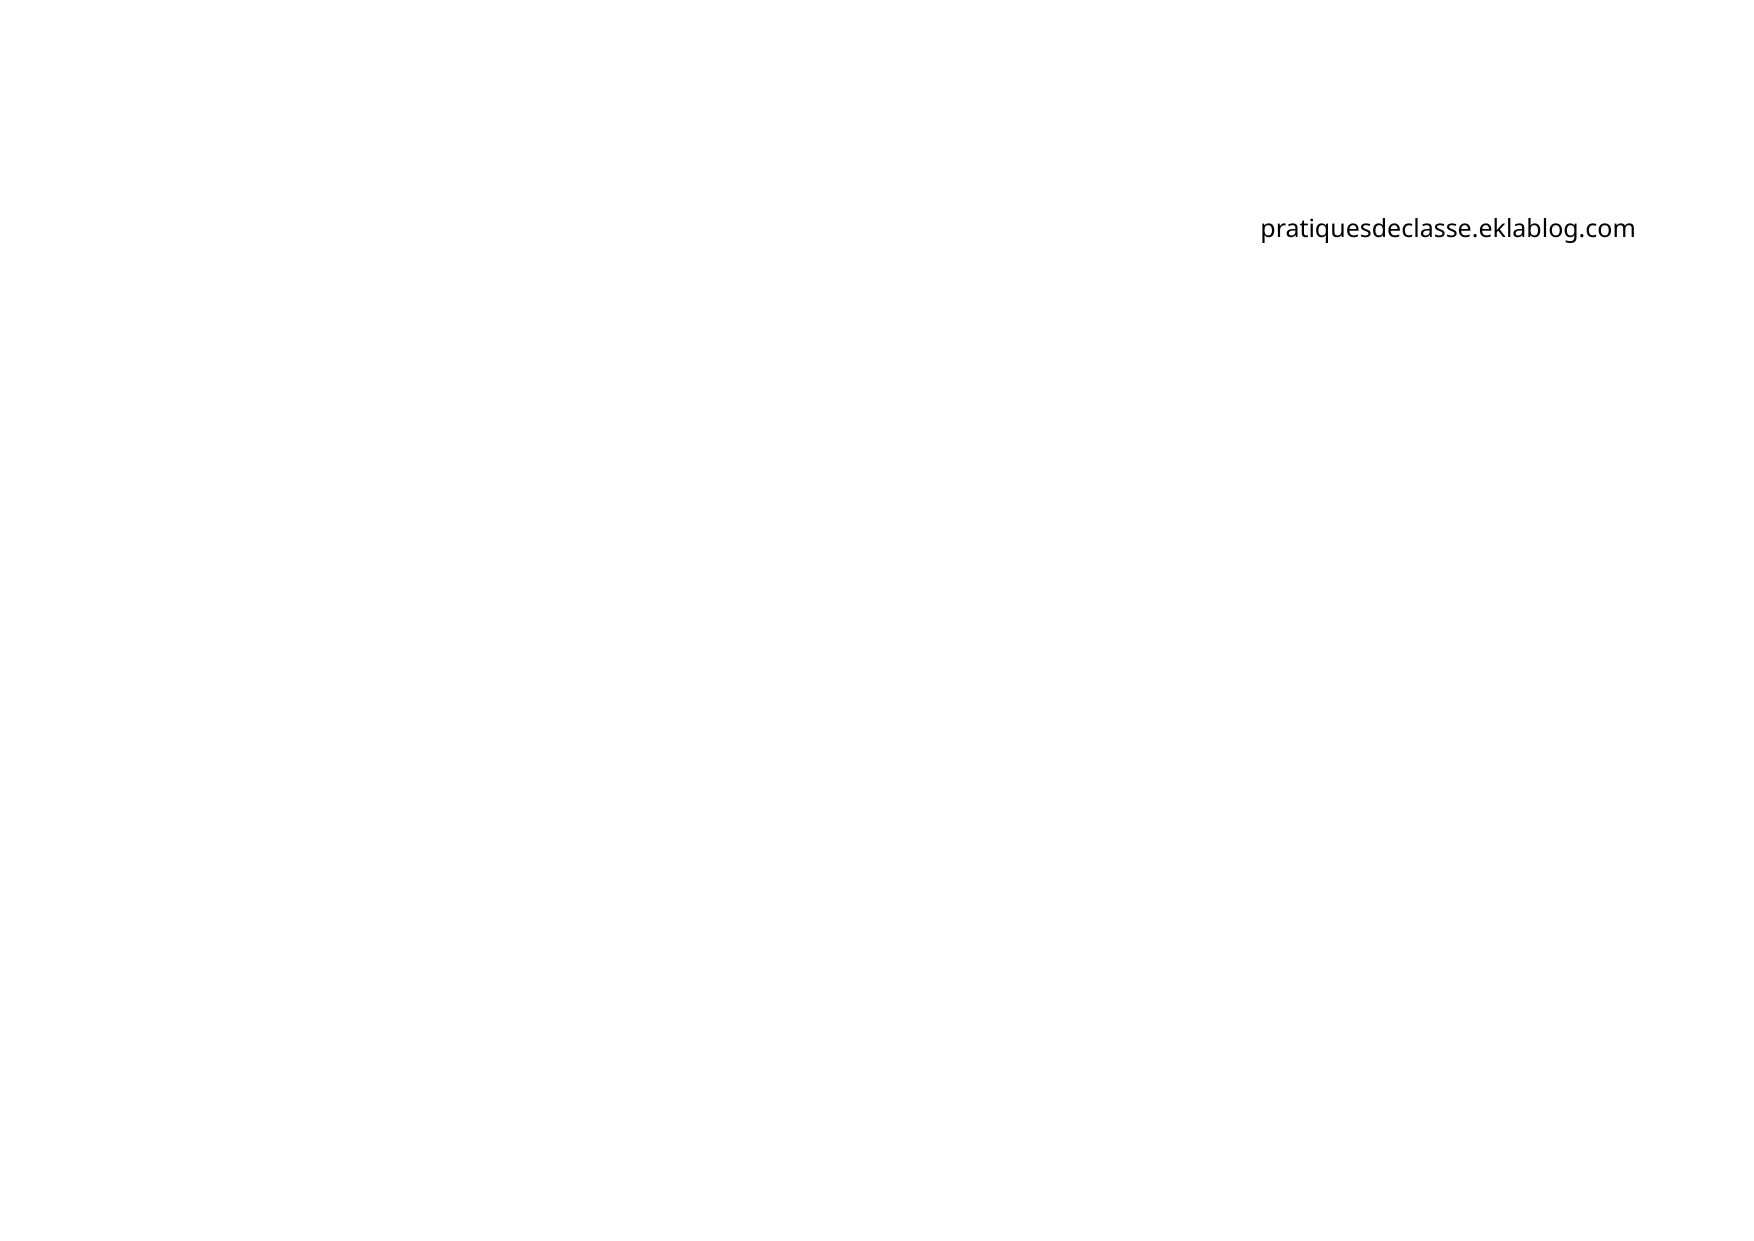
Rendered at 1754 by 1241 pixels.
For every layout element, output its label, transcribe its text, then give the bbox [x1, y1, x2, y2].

text pratiquesdeclasse.eklablog.com [118, 211, 1636, 245]
